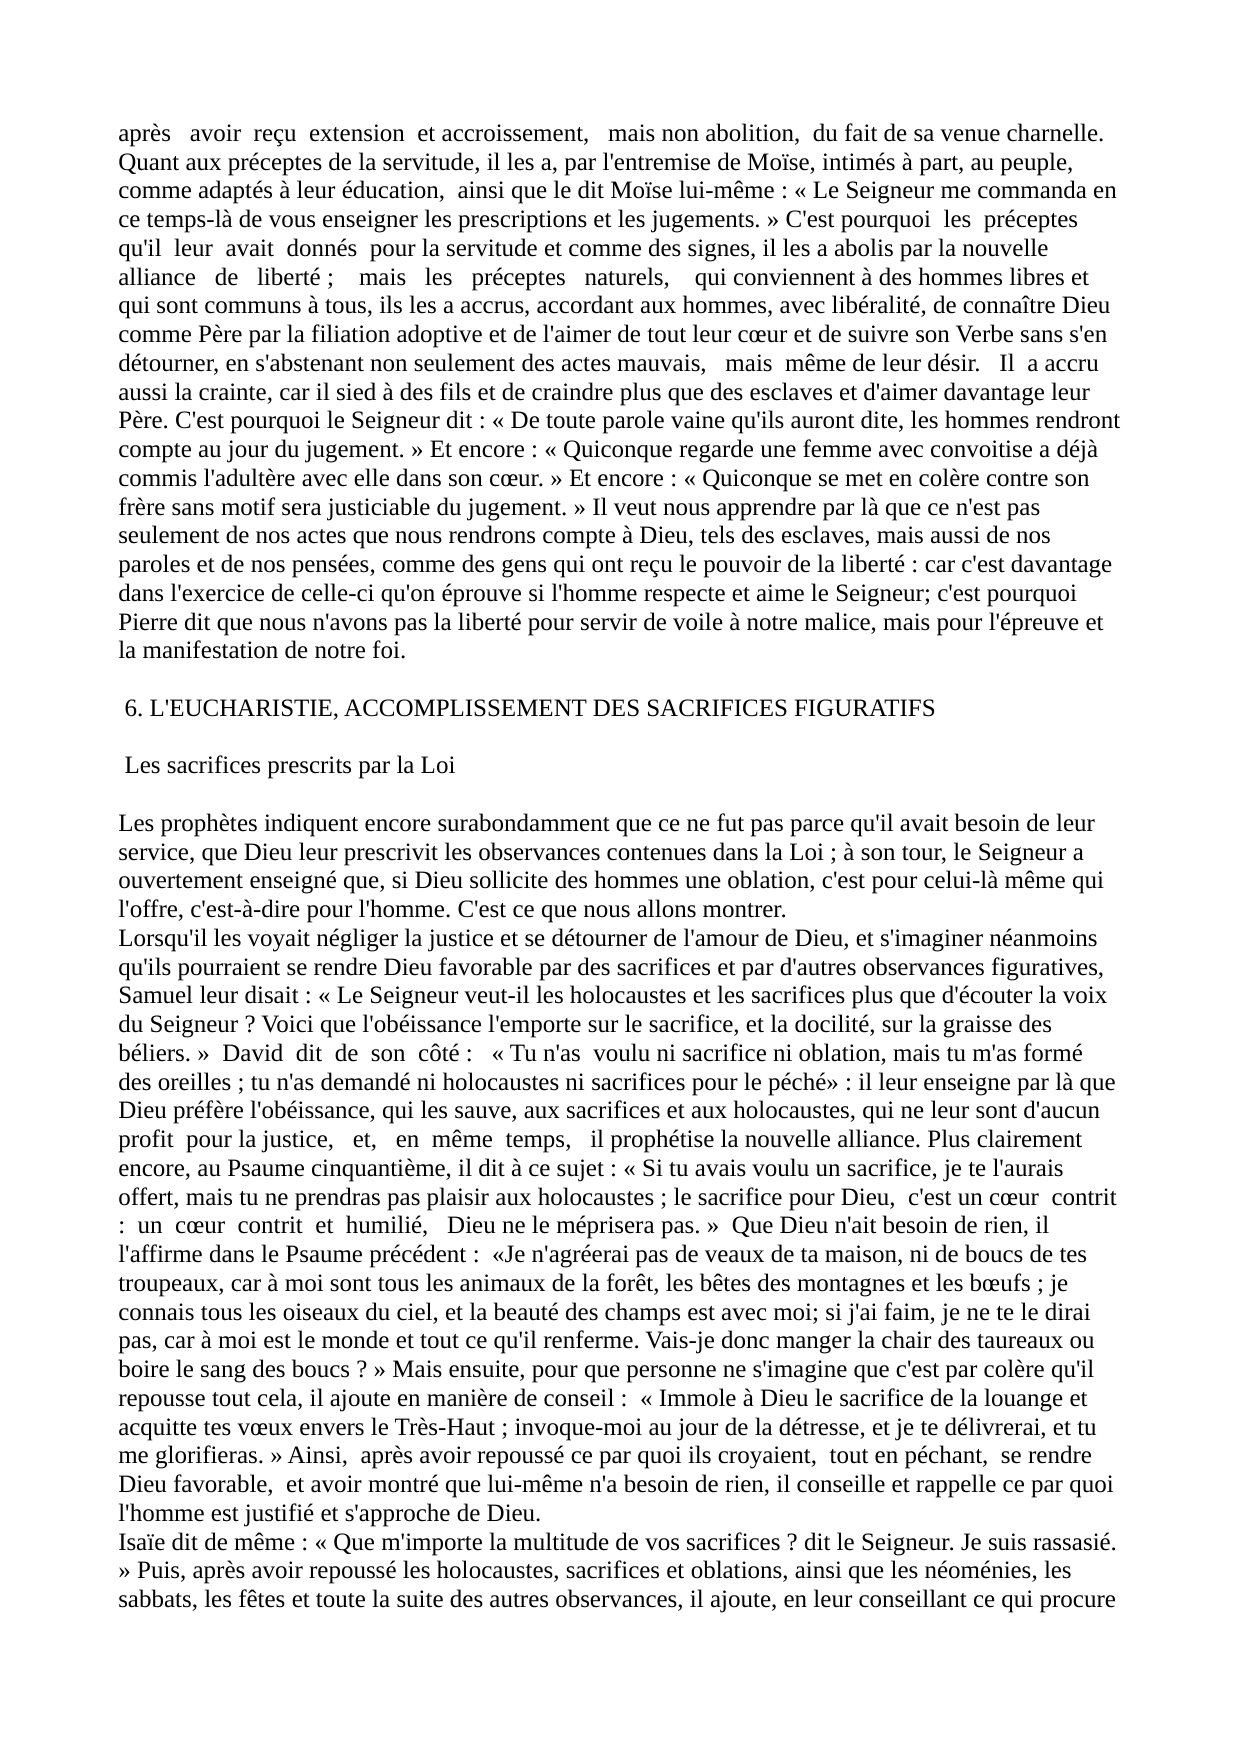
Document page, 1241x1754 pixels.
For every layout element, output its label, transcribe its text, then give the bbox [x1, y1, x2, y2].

text Lorsqu'il les voyait négliger la justice et se détourner de l'amour de Dieu, et s'imaginer néanmoins qu'ils pourraient se rendre Dieu favorable par des sacrifices et par d'autres observances figuratives, Samuel leur disait : « Le Seigneur veut-il les holocaustes et les sacrifices plus que d'écouter la voix du Seigneur ? Voici que l'obéissance l'emporte sur le sacrifice, et la docilité, sur la graisse des béliers. » David dit de son côté : « Tu n'as voulu ni sacrifice ni oblation, mais tu m'as formé des oreilles ; tu n'as demandé ni holocaustes ni sacrifices pour le péché» : il leur enseigne par là que Dieu préfère l'obéissance, qui les sauve, aux sacrifices et aux holocaustes, qui ne leur sont d'aucun profit pour la justice, et, en même temps, il prophétise la nouvelle alliance. Plus clairement encore, au Psaume cinquantième, il dit à ce sujet : « Si tu avais voulu un sacrifice, je te l'aurais offert, mais tu ne prendras pas plaisir aux holocaustes ; le sacrifice pour Dieu, c'est un cœur contrit : un cœur contrit et humilié, Dieu ne le méprisera pas. » Que Dieu n'ait besoin de rien, il l'affirme dans le Psaume précédent : «Je n'agréerai pas de veaux de ta maison, ni de boucs de tes troupeaux, car à moi sont tous les animaux de la forêt, les bêtes des montagnes et les bœufs ; je connais tous les oiseaux du ciel, et la beauté des champs est avec moi; si j'ai faim, je ne te le dirai pas, car à moi est le monde et tout ce qu'il renferme. Vais-je donc manger la chair des taureaux ou boire le sang des boucs ? » Mais ensuite, pour que personne ne s'imagine que c'est par colère qu'il repousse tout cela, il ajoute en manière de conseil : « Immole à Dieu le sacrifice de la louange et acquitte tes vœux envers le Très-Haut ; invoque-moi au jour de la détresse, et je te délivrerai, et tu me glorifieras. » Ainsi, après avoir repoussé ce par quoi ils croyaient, tout en péchant, se rendre Dieu favorable, et avoir montré que lui-même n'a besoin de rien, il conseille et rappelle ce par quoi l'homme est justifié et s'approche de Dieu. [118, 923, 1122, 1527]
text 6. L'EUCHARISTIE, ACCOMPLISSEMENT DES SACRIFICES FIGURATIFS [118, 693, 1122, 722]
text Les prophètes indiquent encore surabondamment que ce ne fut pas parce qu'il avait besoin de leur service, que Dieu leur prescrivit les observances contenues dans la Loi ; à son tour, le Seigneur a ouvertement enseigné que, si Dieu sollicite des hommes une oblation, c'est pour celui-là même qui l'offre, c'est-à-dire pour l'homme. C'est ce que nous allons montrer. [118, 808, 1122, 923]
text après avoir reçu extension et accroissement, mais non abolition, du fait de sa venue charnelle. Quant aux préceptes de la servitude, il les a, par l'entremise de Moïse, intimés à part, au peuple, comme adaptés à leur éducation, ainsi que le dit Moïse lui-même : « Le Seigneur me commanda en ce temps-là de vous enseigner les prescriptions et les jugements. » C'est pourquoi les préceptes qu'il leur avait donnés pour la servitude et comme des signes, il les a abolis par la nouvelle alliance de liberté ; mais les préceptes naturels, qui conviennent à des hommes libres et qui sont communs à tous, ils les a accrus, accordant aux hommes, avec libéralité, de connaître Dieu comme Père par la filiation adoptive et de l'aimer de tout leur cœur et de suivre son Verbe sans s'en détourner, en s'abstenant non seulement des actes mauvais, mais même de leur désir. Il a accru aussi la crainte, car il sied à des fils et de craindre plus que des esclaves et d'aimer davantage leur Père. C'est pourquoi le Seigneur dit : « De toute parole vaine qu'ils auront dite, les hommes rendront compte au jour du jugement. » Et encore : « Quiconque regarde une femme avec convoitise a déjà commis l'adultère avec elle dans son cœur. » Et encore : « Quiconque se met en colère contre son frère sans motif sera justiciable du jugement. » Il veut nous apprendre par là que ce n'est pas seulement de nos actes que nous rendrons compte à Dieu, tels des esclaves, mais aussi de nos paroles et de nos pensées, comme des gens qui ont reçu le pouvoir de la liberté : car c'est davantage dans l'exercice de celle-ci qu'on éprouve si l'homme respecte et aime le Seigneur; c'est pourquoi Pierre dit que nous n'avons pas la liberté pour servir de voile à notre malice, mais pour l'épreuve et la manifestation de notre foi. [118, 118, 1122, 664]
text Les sacrifices prescrits par la Loi [118, 751, 1122, 779]
text Isaïe dit de même : « Que m'importe la multitude de vos sacrifices ? dit le Seigneur. Je suis rassasié. » Puis, après avoir repoussé les holocaustes, sacrifices et oblations, ainsi que les néoménies, les sabbats, les fêtes et toute la suite des autres observances, il ajoute, en leur conseillant ce qui procure [118, 1527, 1122, 1613]
